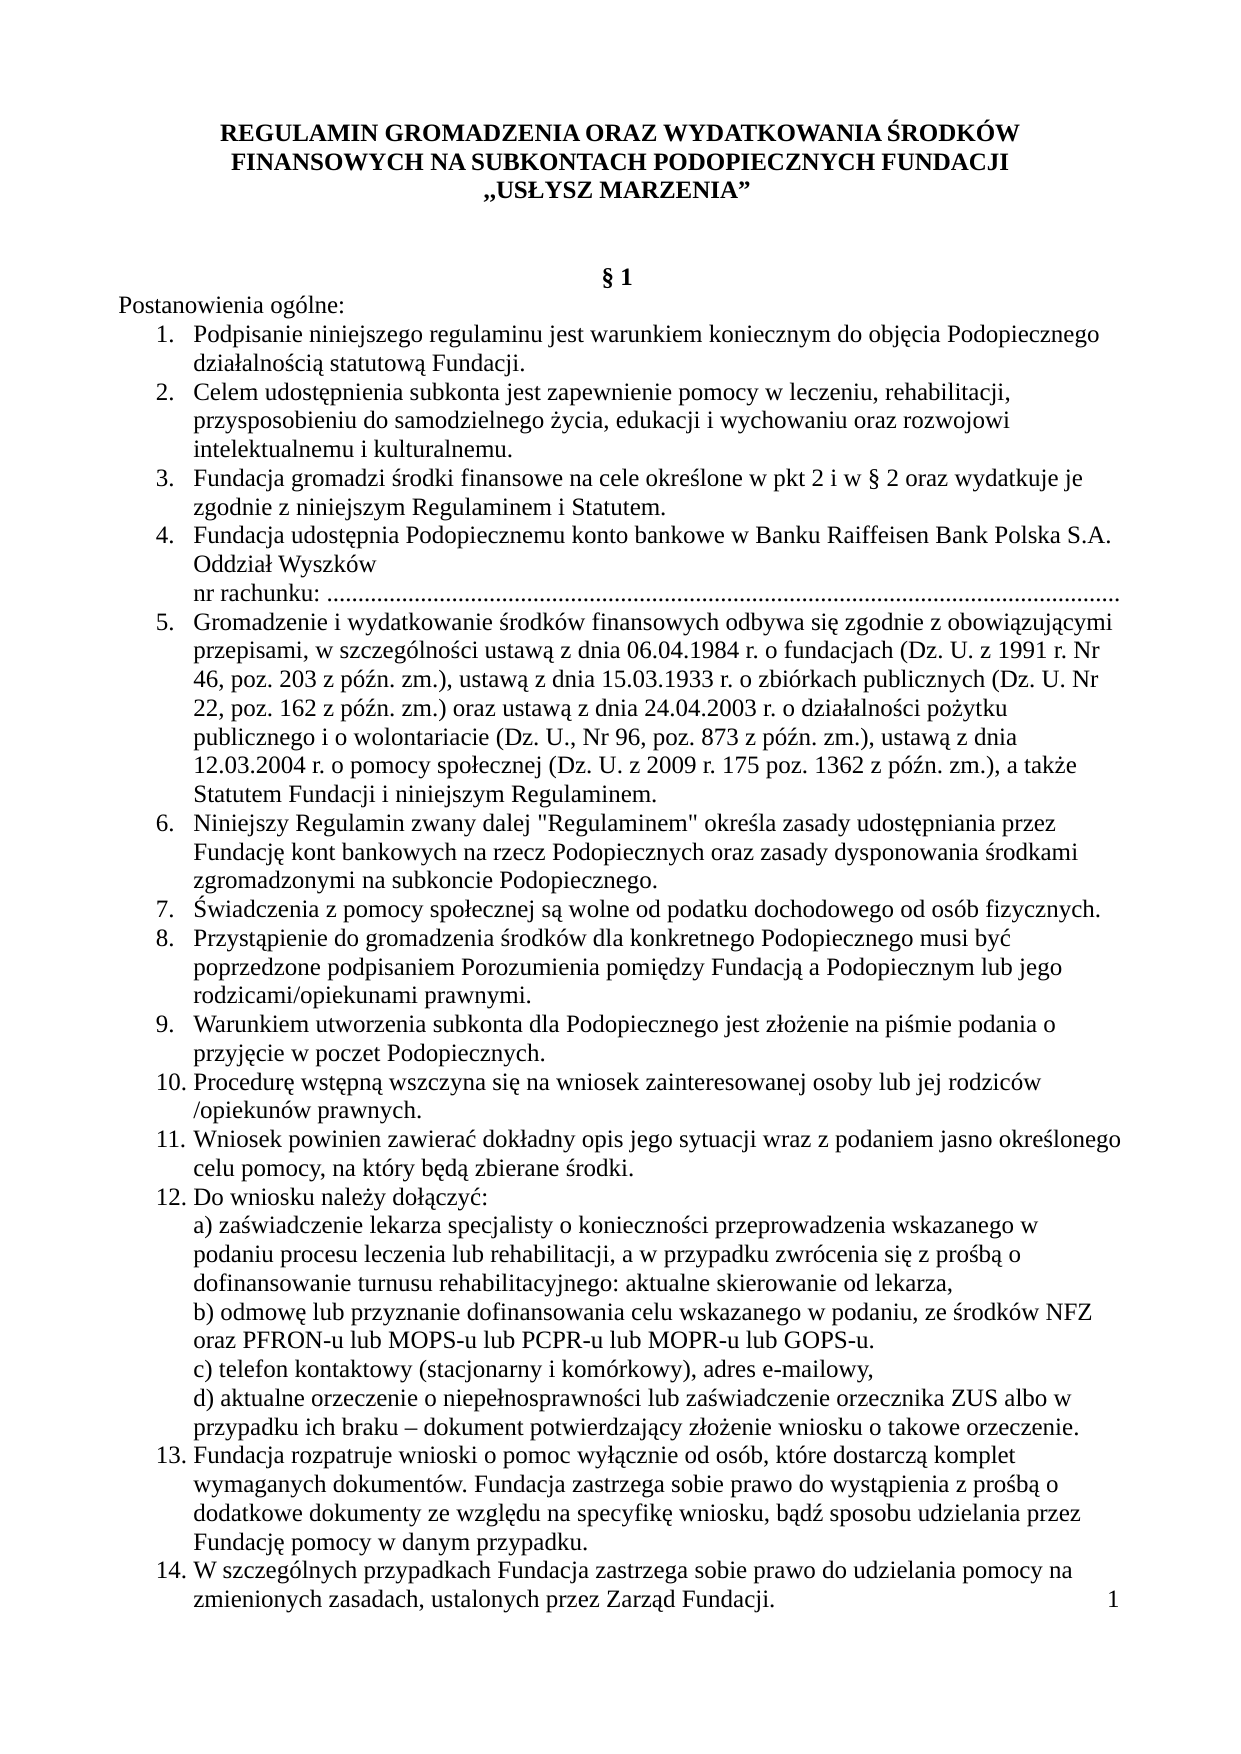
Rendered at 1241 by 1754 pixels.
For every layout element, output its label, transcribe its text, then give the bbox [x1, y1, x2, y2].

list Gromadzenie i wydatkowanie środków finansowych odbywa się zgodnie z obowiązującymi przepisami, w szczególności ustawą z dnia 06.04.1984 r. o fundacjach (Dz. U. z 1991 r. Nr 46, poz. 203 z późn. zm.), ustawą z dnia 15.03.1933 r. o zbiórkach publicznych (Dz. U. Nr 22, poz. 162 z późn. zm.) oraz ustawą z dnia 24.04.2003 r. o działalności pożytku publicznego i o wolontariacie (Dz. U., Nr 96, poz. 873 z późn. zm.), ustawą z dnia 12.03.2004 r. o pomocy społecznej (Dz. U. z 2009 r. 175 poz. 1362 z późn. zm.), a także Statutem Fundacji i niniejszym Regulaminem. [156, 607, 1122, 808]
list Fundacja rozpatruje wnioski o pomoc wyłącznie od osób, które dostarczą komplet wymaganych dokumentów. Fundacja zastrzega sobie prawo do wystąpienia z prośbą o dodatkowe dokumenty ze względu na specyfikę wniosku, bądź sposobu udzielania przez Fundację pomocy w danym przypadku. [156, 1441, 1122, 1556]
list W szczególnych przypadkach Fundacja zastrzega sobie prawo do udzielania pomocy na zmienionych zasadach, ustalonych przez Zarząd Fundacji. 1 [156, 1556, 1122, 1613]
list Świadczenia z pomocy społecznej są wolne od podatku dochodowego od osób fizycznych. [156, 894, 1122, 923]
text Postanowienia ogólne: [118, 291, 1122, 319]
list b) odmowę lub przyznanie dofinansowania celu wskazanego w podaniu, ze środków NFZ oraz PFRON-u lub MOPS-u lub PCPR-u lub MOPR-u lub GOPS-u. [156, 1297, 1122, 1354]
list Celem udostępnienia subkonta jest zapewnienie pomocy w leczeniu, rehabilitacji, przysposobieniu do samodzielnego życia, edukacji i wychowaniu oraz rozwojowi intelektualnemu i kulturalnemu. [156, 377, 1122, 463]
list Procedurę wstępną wszczyna się na wniosek zainteresowanej osoby lub jej rodziców /opiekunów prawnych. [156, 1067, 1122, 1124]
text ,,USŁYSZ MARZENIA” [118, 176, 1122, 204]
list d) aktualne orzeczenie o niepełnosprawności lub zaświadczenie orzecznika ZUS albo w przypadku ich braku – dokument potwierdzający złożenie wniosku o takowe orzeczenie. [156, 1383, 1122, 1441]
list Warunkiem utworzenia subkonta dla Podopiecznego jest złożenie na piśmie podania o przyjęcie w poczet Podopiecznych. [156, 1009, 1122, 1067]
list Fundacja gromadzi środki finansowe na cele określone w pkt 2 i w § 2 oraz wydatkuje je zgodnie z niniejszym Regulaminem i Statutem. [156, 463, 1122, 521]
list Do wniosku należy dołączyć: [156, 1182, 1122, 1211]
list Przystąpienie do gromadzenia środków dla konkretnego Podopiecznego musi być poprzedzone podpisaniem Porozumienia pomiędzy Fundacją a Podopiecznym lub jego rodzicami/opiekunami prawnymi. [156, 923, 1122, 1009]
text FINANSOWYCH NA SUBKONTACH PODOPIECZNYCH FUNDACJI [118, 147, 1122, 176]
text § 1 [118, 262, 1122, 291]
list Niniejszy Regulamin zwany dalej "Regulaminem" określa zasady udostępniania przez Fundację kont bankowych na rzecz Podopiecznych oraz zasady dysponowania środkami zgromadzonymi na subkoncie Podopiecznego. [156, 808, 1122, 894]
list Fundacja udostępnia Podopiecznemu konto bankowe w Banku Raiffeisen Bank Polska S.A. Oddział Wyszków [156, 521, 1122, 578]
text REGULAMIN GROMADZENIA ORAZ WYDATKOWANIA ŚRODKÓW [118, 118, 1122, 147]
list Podpisanie niniejszego regulaminu jest warunkiem koniecznym do objęcia Podopiecznego działalnością statutową Fundacji. [156, 319, 1122, 377]
list c) telefon kontaktowy (stacjonarny i komórkowy), adres e-mailowy, [156, 1354, 1122, 1383]
list a) zaświadczenie lekarza specjalisty o konieczności przeprowadzenia wskazanego w podaniu procesu leczenia lub rehabilitacji, a w przypadku zwrócenia się z prośbą o dofinansowanie turnusu rehabilitacyjnego: aktualne skierowanie od lekarza, [156, 1211, 1122, 1297]
list Wniosek powinien zawierać dokładny opis jego sytuacji wraz z podaniem jasno określonego celu pomocy, na który będą zbierane środki. [156, 1124, 1122, 1182]
list nr rachunku: ............................................................................................................................... [156, 578, 1122, 607]
